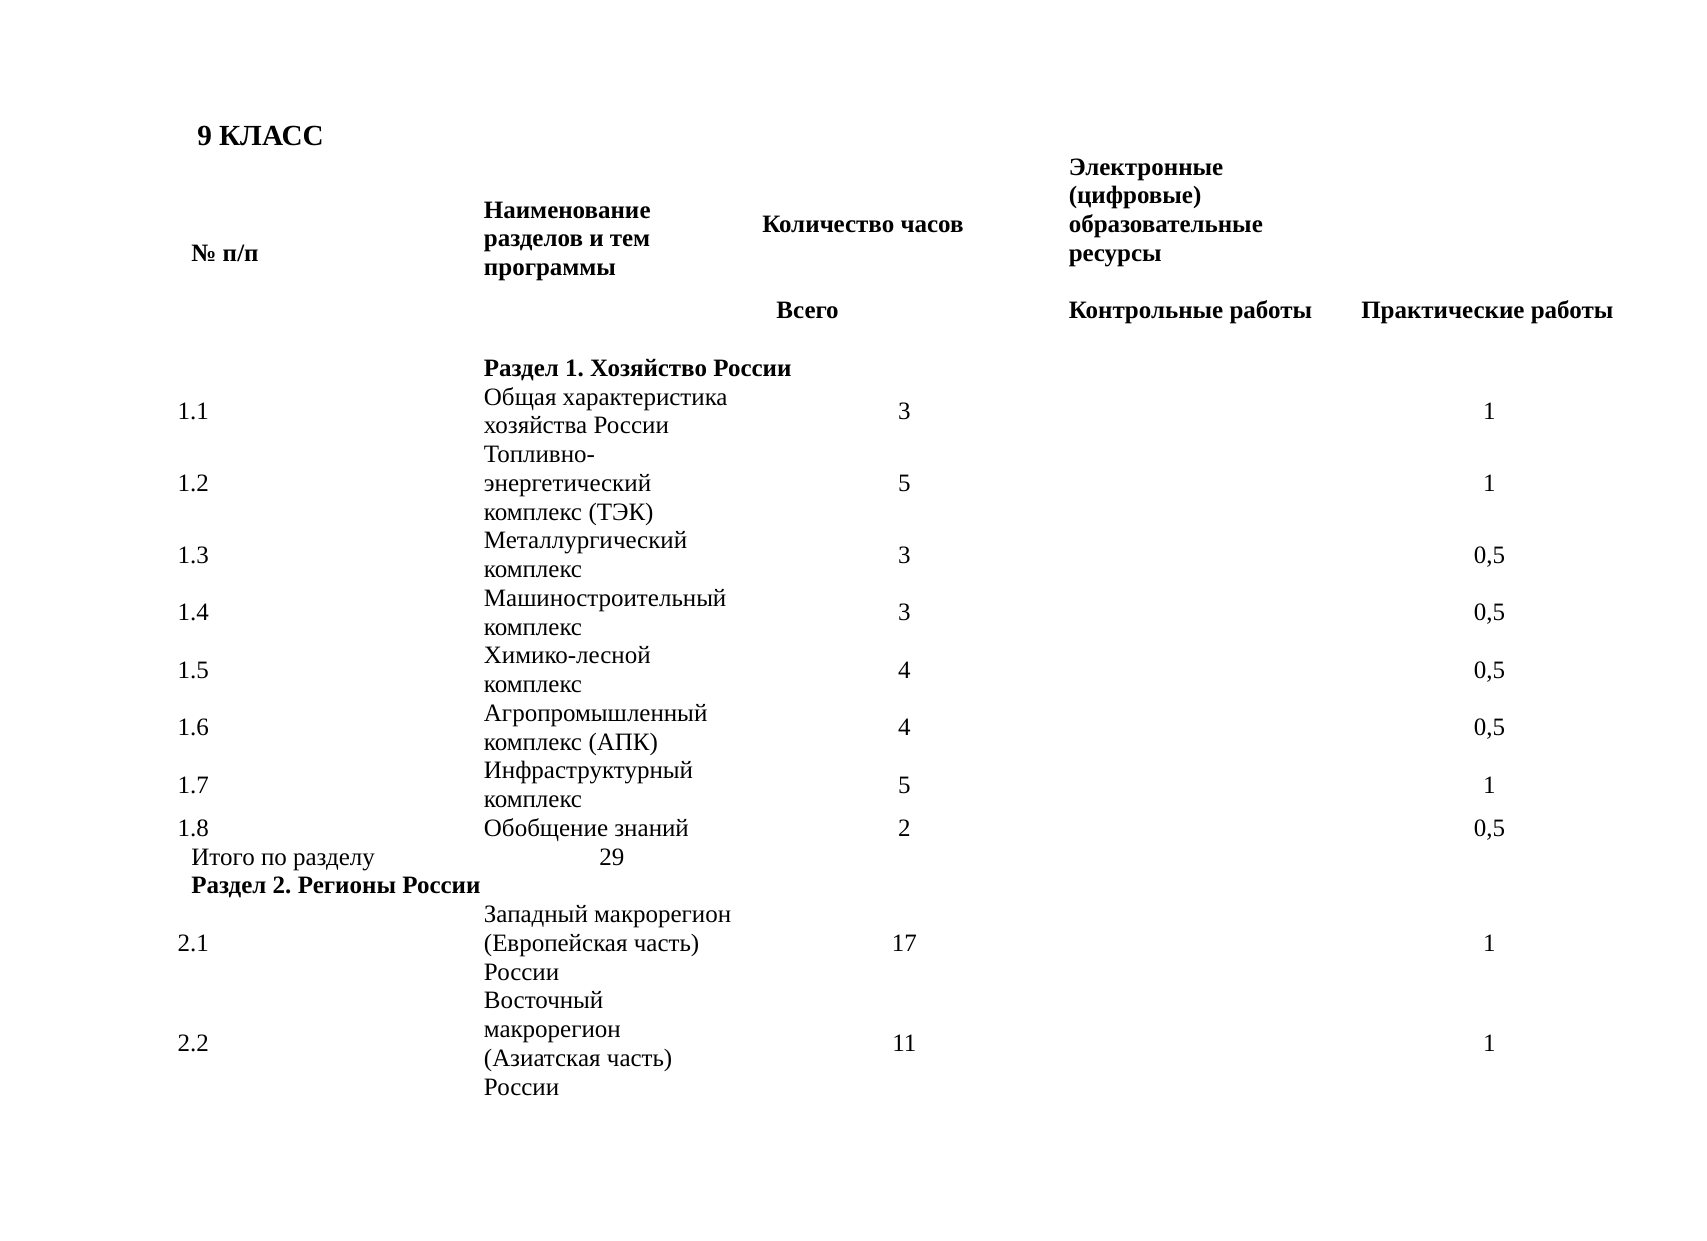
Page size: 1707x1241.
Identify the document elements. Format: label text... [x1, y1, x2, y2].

table_cell Всего [751, 295, 1043, 353]
table_cell 5 [751, 755, 1043, 813]
table_cell Контрольные работы [1043, 295, 1336, 353]
table_cell Машиностроительный комплекс [458, 583, 751, 640]
table_cell 1.4 [166, 583, 458, 640]
table_header Электронные (цифровые) образовательные ресурсы [1043, 152, 1336, 295]
table_cell 0,5 [1336, 698, 1628, 755]
table_cell Восточный макрорегион (Азиатская часть) России [458, 985, 751, 1100]
table_cell Западный макрорегион (Европейская часть) России [458, 899, 751, 985]
table_cell Раздел 1. Хозяйство России [458, 353, 1628, 382]
table_cell 29 [458, 842, 751, 870]
table_cell Инфраструктурный комплекс [458, 755, 751, 813]
table_cell 1.2 [166, 439, 458, 525]
table_header Наименование разделов и тем программы [458, 152, 751, 353]
table_cell [1043, 640, 1336, 698]
table_cell 4 [751, 698, 1043, 755]
table_cell Обобщение знаний [458, 813, 751, 842]
table_cell Общая характеристика хозяйства России [458, 382, 751, 439]
table_cell 1 [1336, 755, 1628, 813]
table_cell 3 [751, 525, 1043, 583]
table_cell [1043, 813, 1336, 842]
table_cell [1043, 382, 1336, 439]
table_cell [1043, 985, 1336, 1100]
table_cell 2 [751, 813, 1043, 842]
table_cell Химико-лесной комплекс [458, 640, 751, 698]
table_cell 1 [1336, 439, 1628, 525]
table_cell 0,5 [1336, 640, 1628, 698]
table_cell Топливно-энергетический комплекс (ТЭК) [458, 439, 751, 525]
table_cell Металлургический комплекс [458, 525, 751, 583]
text 9 КЛАСС [190, 118, 1618, 152]
table_cell 1.3 [166, 525, 458, 583]
table_cell 1.5 [166, 640, 458, 698]
table_cell 0,5 [1336, 583, 1628, 640]
table_cell Итого по разделу [166, 842, 458, 870]
table_cell 1.6 [166, 698, 458, 755]
table_cell 3 [751, 382, 1043, 439]
table_cell Раздел 2. Регионы России [166, 870, 1336, 899]
table_cell 1.7 [166, 755, 458, 813]
table_cell 2.1 [166, 899, 458, 985]
table_cell 1 [1336, 382, 1628, 439]
table_cell Практические работы [1336, 295, 1628, 353]
table_cell 11 [751, 985, 1043, 1100]
table_cell 2.2 [166, 985, 458, 1100]
table_cell [1043, 439, 1336, 525]
table_cell 1.1 [166, 382, 458, 439]
table_cell 4 [751, 640, 1043, 698]
table_cell 5 [751, 439, 1043, 525]
table_cell [1043, 583, 1336, 640]
table_cell 3 [751, 583, 1043, 640]
table_cell 17 [751, 899, 1043, 985]
table_cell [1043, 899, 1336, 985]
table_cell [751, 842, 1336, 870]
table_cell Агропромышленный комплекс (АПК) [458, 698, 751, 755]
table_cell 1 [1336, 899, 1628, 985]
table_cell 0,5 [1336, 525, 1628, 583]
table_cell 1 [1336, 985, 1628, 1100]
table_header № п/п [166, 152, 458, 382]
table_header Количество часов [751, 152, 1043, 295]
table_cell 1.8 [166, 813, 458, 842]
table_cell [1043, 698, 1336, 755]
table_cell [1043, 755, 1336, 813]
table_cell 0,5 [1336, 813, 1628, 842]
table_cell [1043, 525, 1336, 583]
